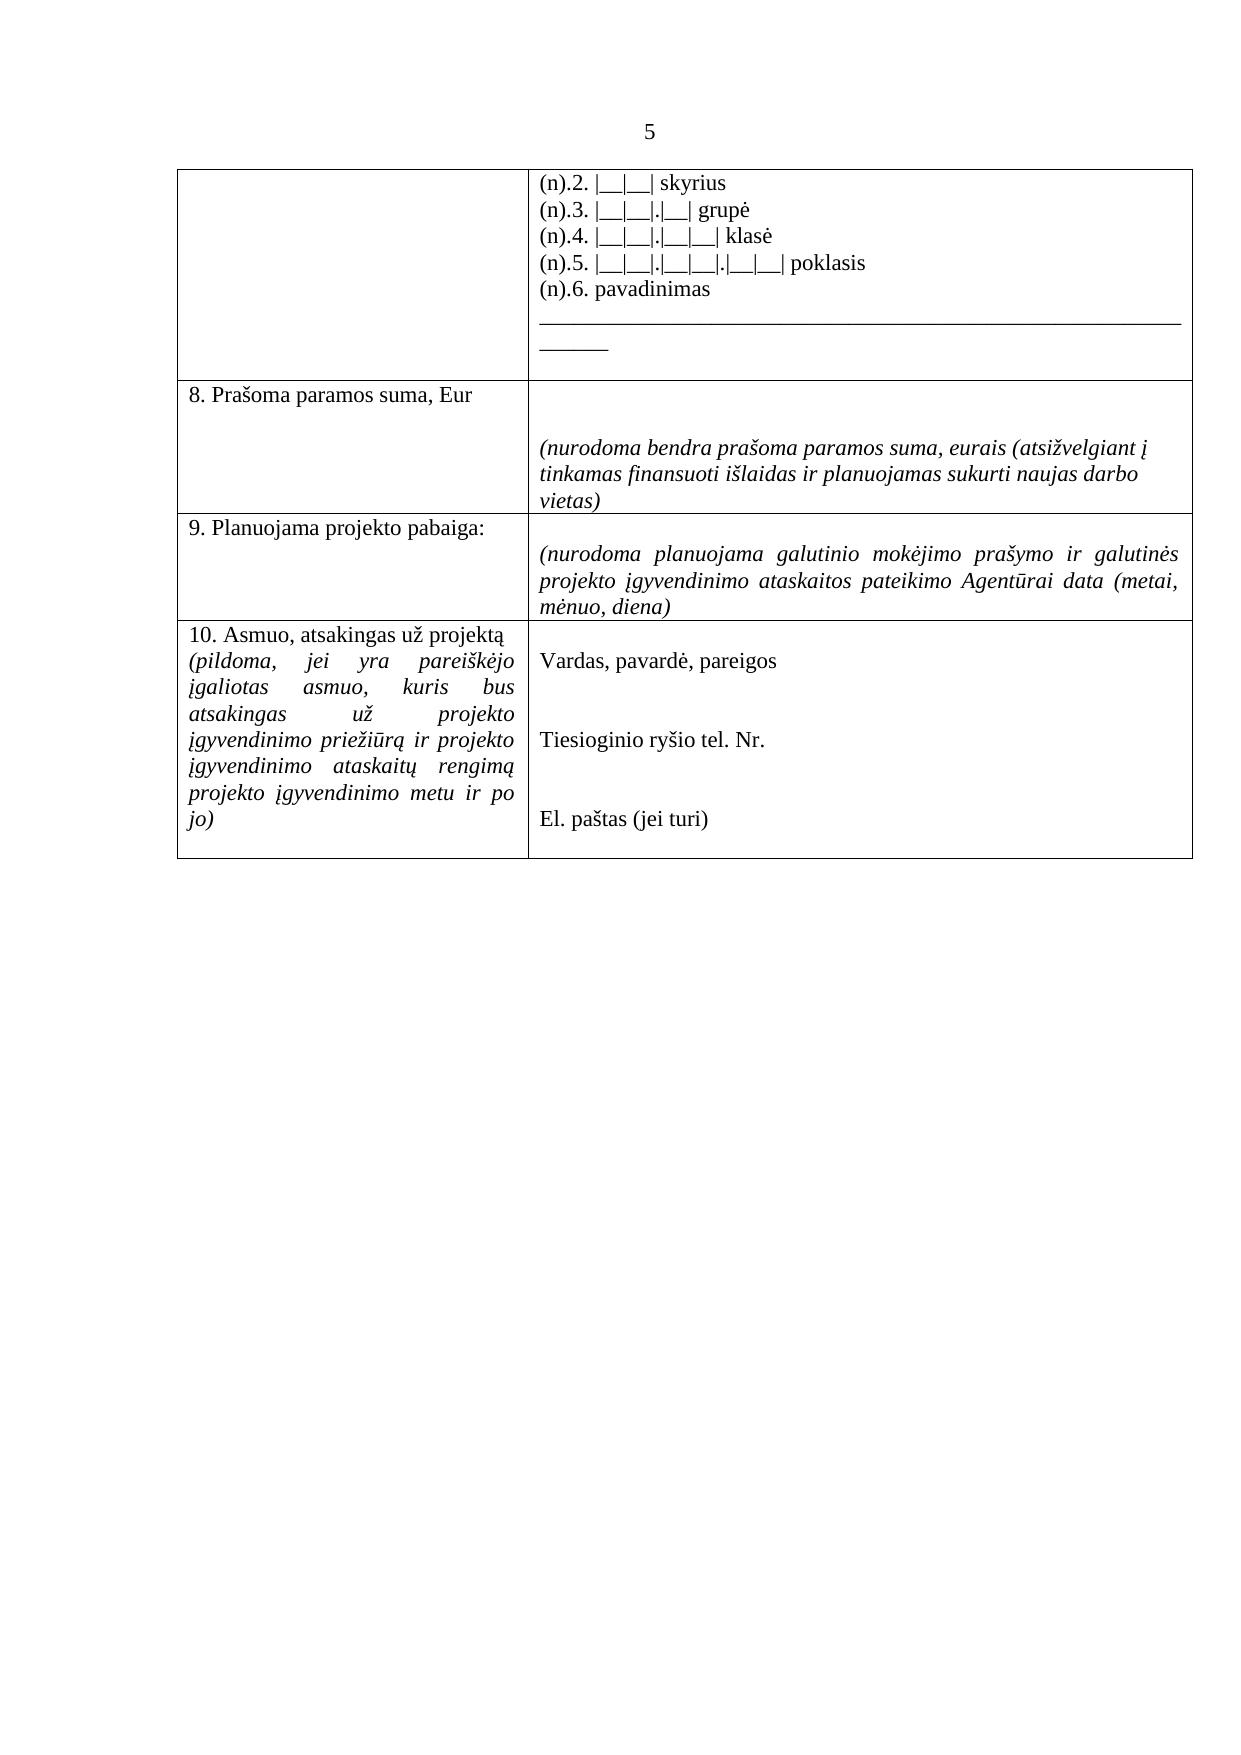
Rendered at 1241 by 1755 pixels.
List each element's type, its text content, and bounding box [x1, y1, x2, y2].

table_cell (nurodoma bendra prašoma paramos suma, eurais (atsižvelgiant į tinkamas finansuoti išlaidas ir planuojamas sukurti naujas darbo vietas) [529, 381, 1192, 513]
table_cell 9. Planuojama projekto pabaiga: [178, 514, 528, 619]
table_cell Vardas, pavardė, pareigos Tiesioginio ryšio tel. Nr. El. paštas (jei turi) [529, 621, 1192, 858]
table_cell (nurodoma planuojama galutinio mokėjimo prašymo ir galutinės projekto įgyvendinimo ataskaitos pateikimo Agentūrai data (metai, mėnuo, diena) [529, 514, 1192, 619]
table_cell 10. Asmuo, atsakingas už projektą (pildoma, jei yra pareiškėjo įgaliotas asmuo, kuris bus atsakingas už projekto įgyvendinimo priežiūrą ir projekto įgyvendinimo ataskaitų rengimą projekto įgyvendinimo metu ir po jo) [178, 621, 528, 858]
table_cell [178, 170, 528, 380]
table_cell (n).2. |__|__| skyrius (n).3. |__|__|.|__| grupė (n).4. |__|__|.|__|__| klasė (n).5. |__|__|.|__|__|.|__|__| poklasis (n).6. pavadinimas ______________________________________________________________ [529, 170, 1192, 380]
table_cell 8. Prašoma paramos suma, Eur [178, 381, 528, 513]
